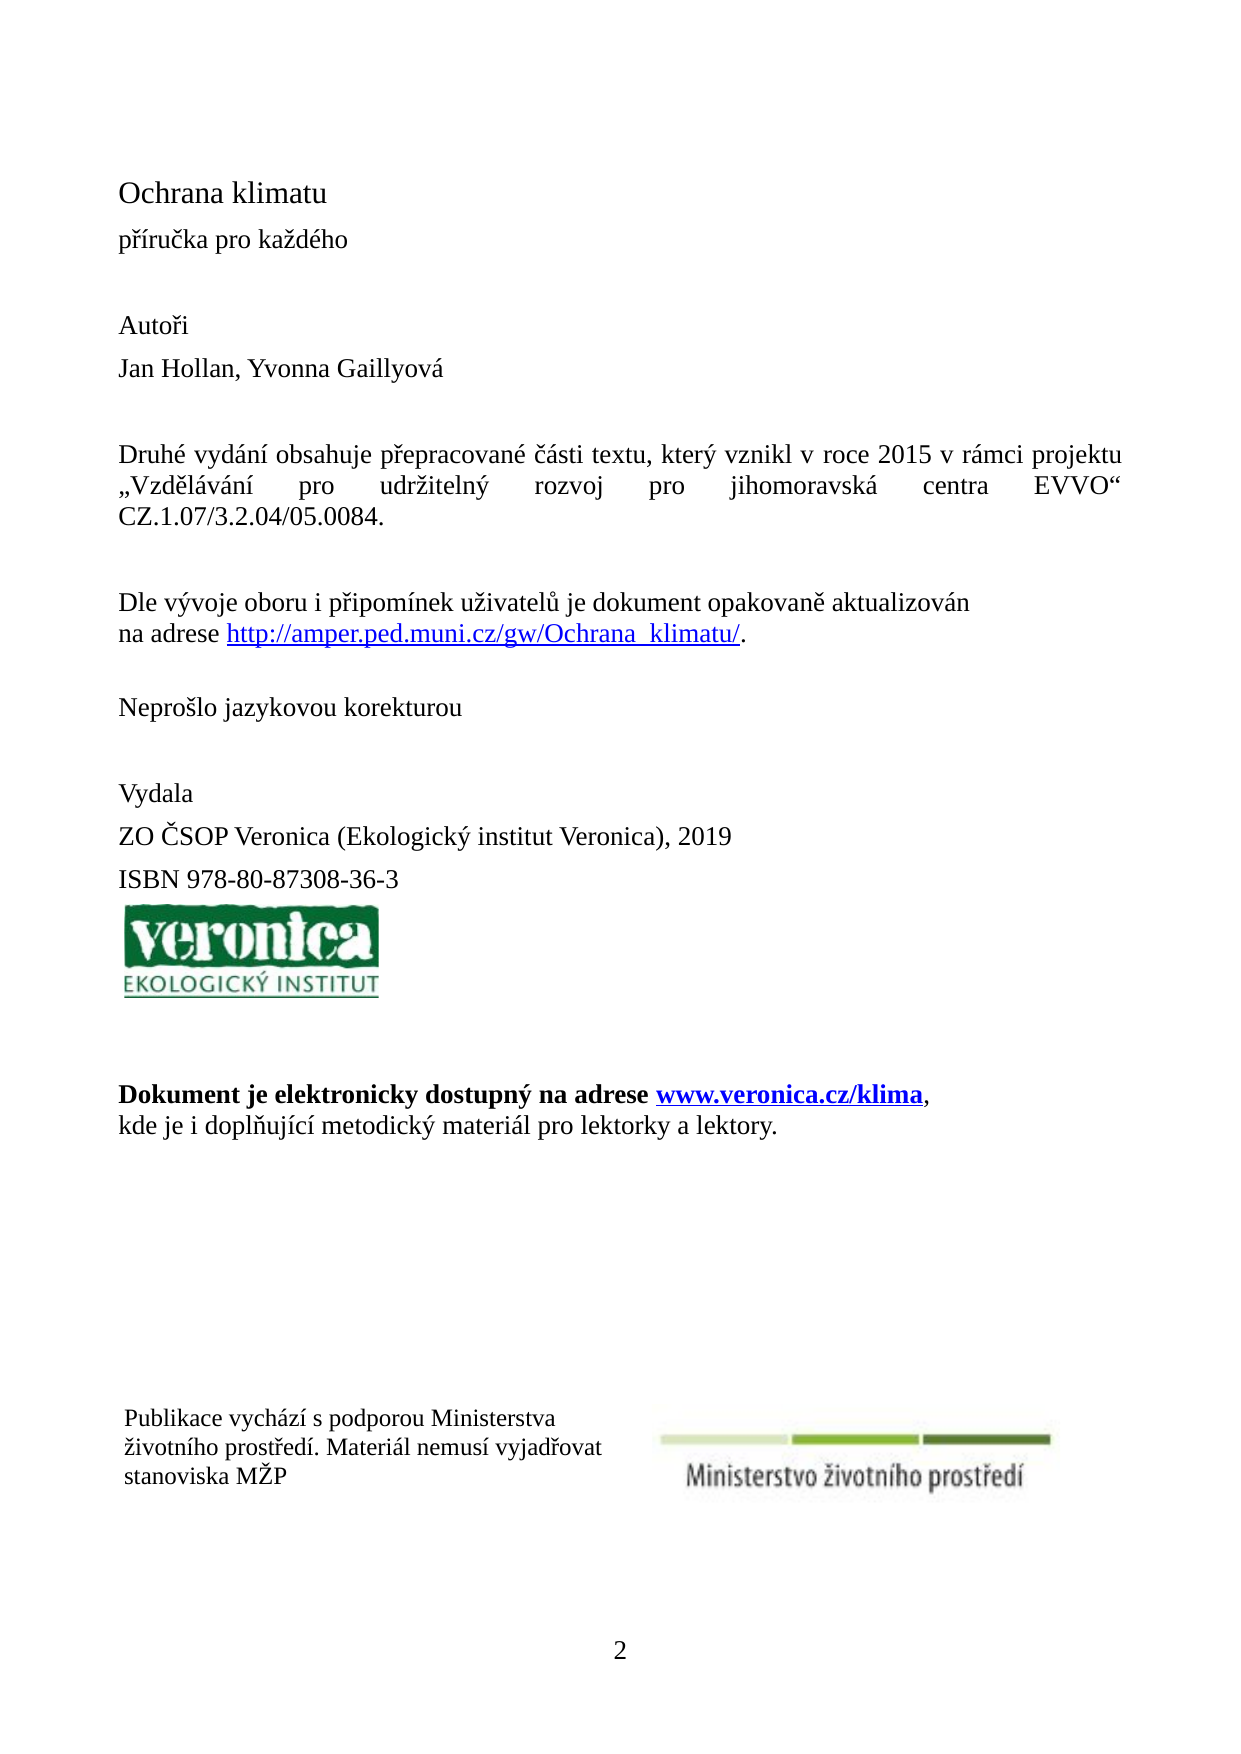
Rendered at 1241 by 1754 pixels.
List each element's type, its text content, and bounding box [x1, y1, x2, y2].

text Dokument je elektronicky dostupný na adrese www.veronica.cz/klima, [118, 1078, 1122, 1109]
text Autoři [118, 309, 1122, 341]
picture [651, 1404, 1061, 1507]
text ISBN 978-80-87308-36-3 [118, 863, 1122, 894]
text kde je i⁠ doplňující metodický materiál pro lektorky a lektory. [118, 1109, 1122, 1140]
table_header [620, 1398, 1122, 1507]
text příručka pro každého [118, 223, 1122, 254]
picture [124, 904, 379, 998]
text Ochrana klimatu [118, 174, 1122, 210]
text Jan Hollan, Yvonna Gaillyová [118, 352, 1122, 383]
text Druhé vydání obsahuje přepracované části textu, který vznikl v⁠ roce 2015 v⁠ rámci projektu „Vzdělávání pro udržitelný rozvoj pro jihomoravská centra EVVO“ CZ.1.07/3.2.04/05.0084. [118, 438, 1122, 532]
text na adrese http://amper.ped.muni.cz/gw/Ochrana_klimatu/. [118, 617, 1122, 648]
text ZO ČSOP Veronica (Ekologický institut Veronica), 2019 [118, 820, 1122, 851]
table_header Publikace vychází s podporou Ministerstva životního prostředí. Materiál nemusí vyjadřovat stanoviska MŽP [118, 1398, 620, 1507]
text Dle vývoje oboru i⁠ připomínek uživatelů je dokument opakovaně aktualizován [118, 586, 1122, 617]
text Neprošlo jazykovou korekturou [118, 691, 1122, 723]
text Vydala [118, 777, 1122, 808]
